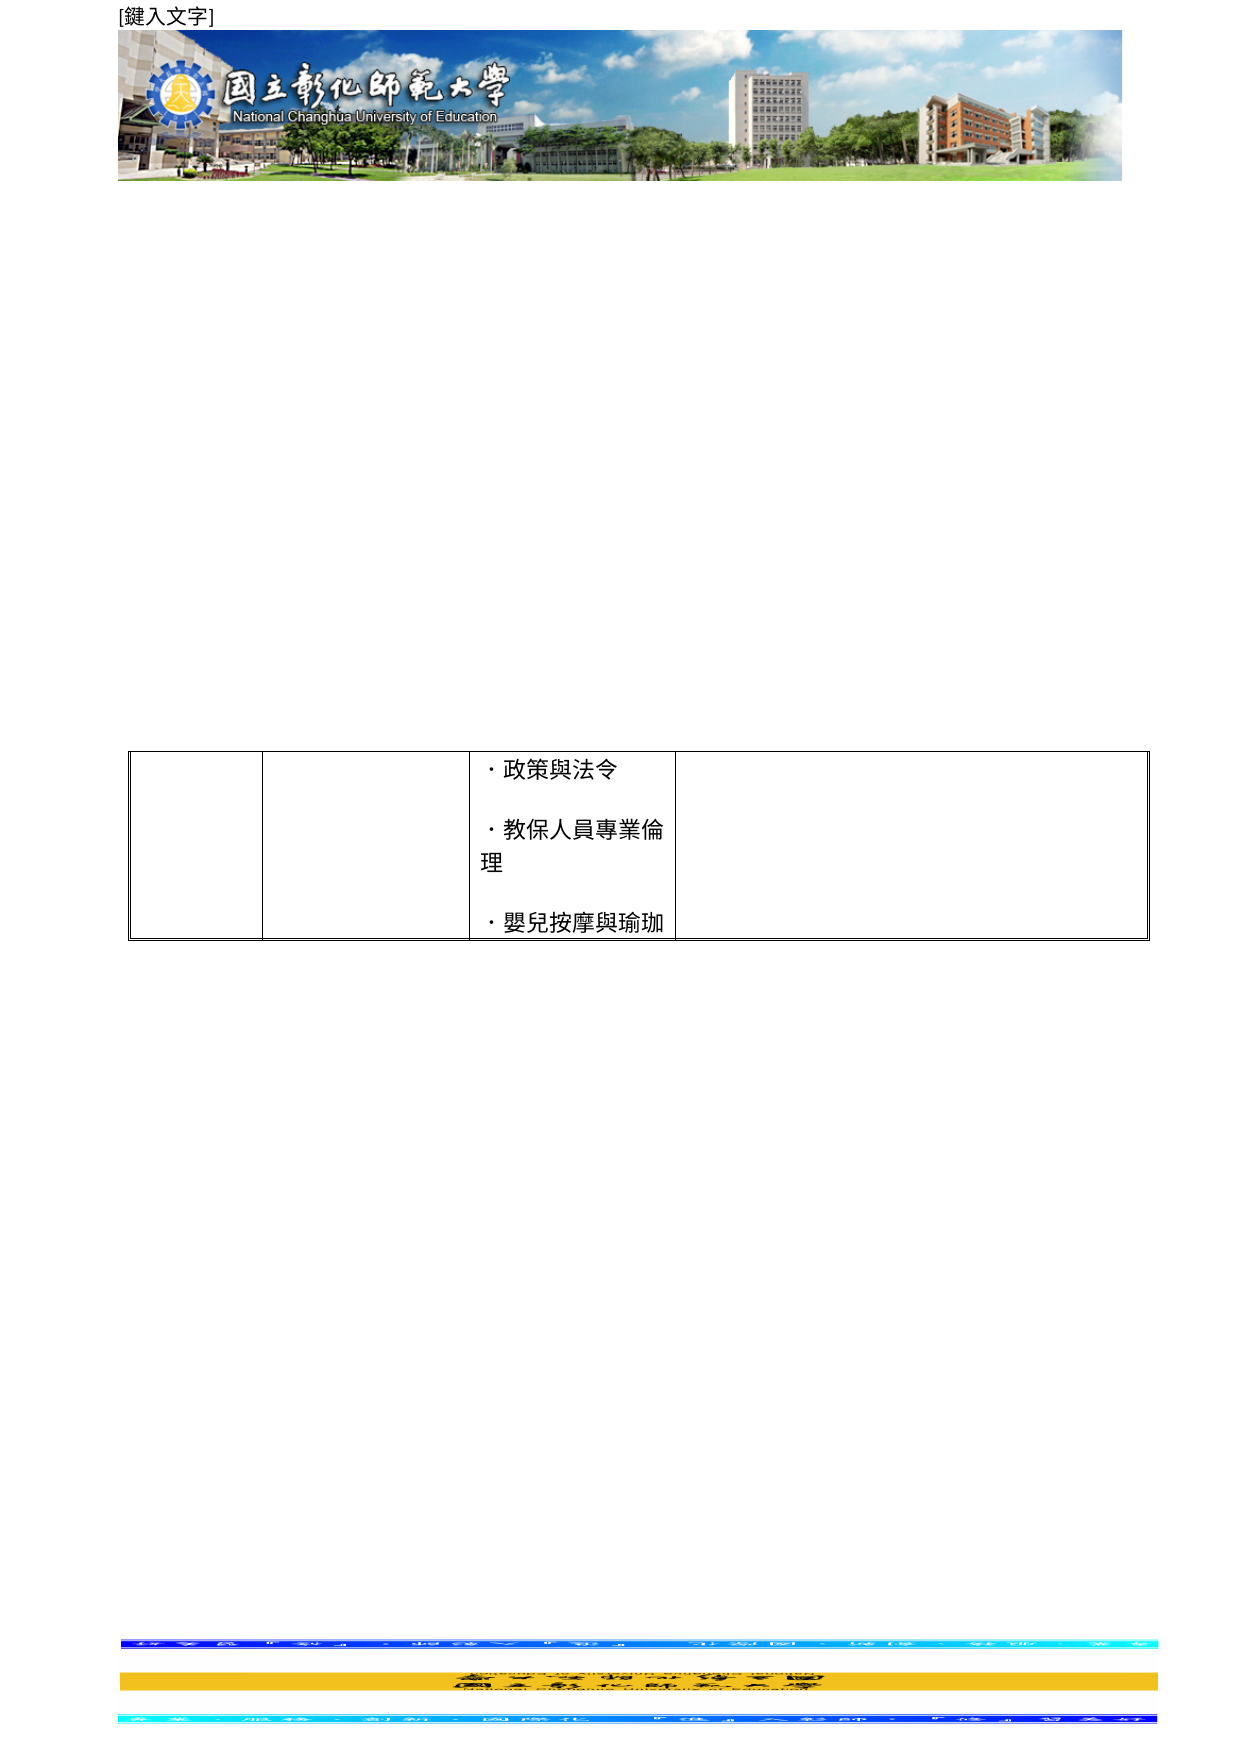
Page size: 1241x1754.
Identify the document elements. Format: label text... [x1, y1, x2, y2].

table_cell [131, 752, 262, 938]
table_cell ．政策與法令 ．教保人員專業倫理 ．嬰兒按摩與瑜珈 [470, 752, 675, 938]
table_cell [676, 752, 1147, 938]
table_cell [263, 752, 469, 938]
